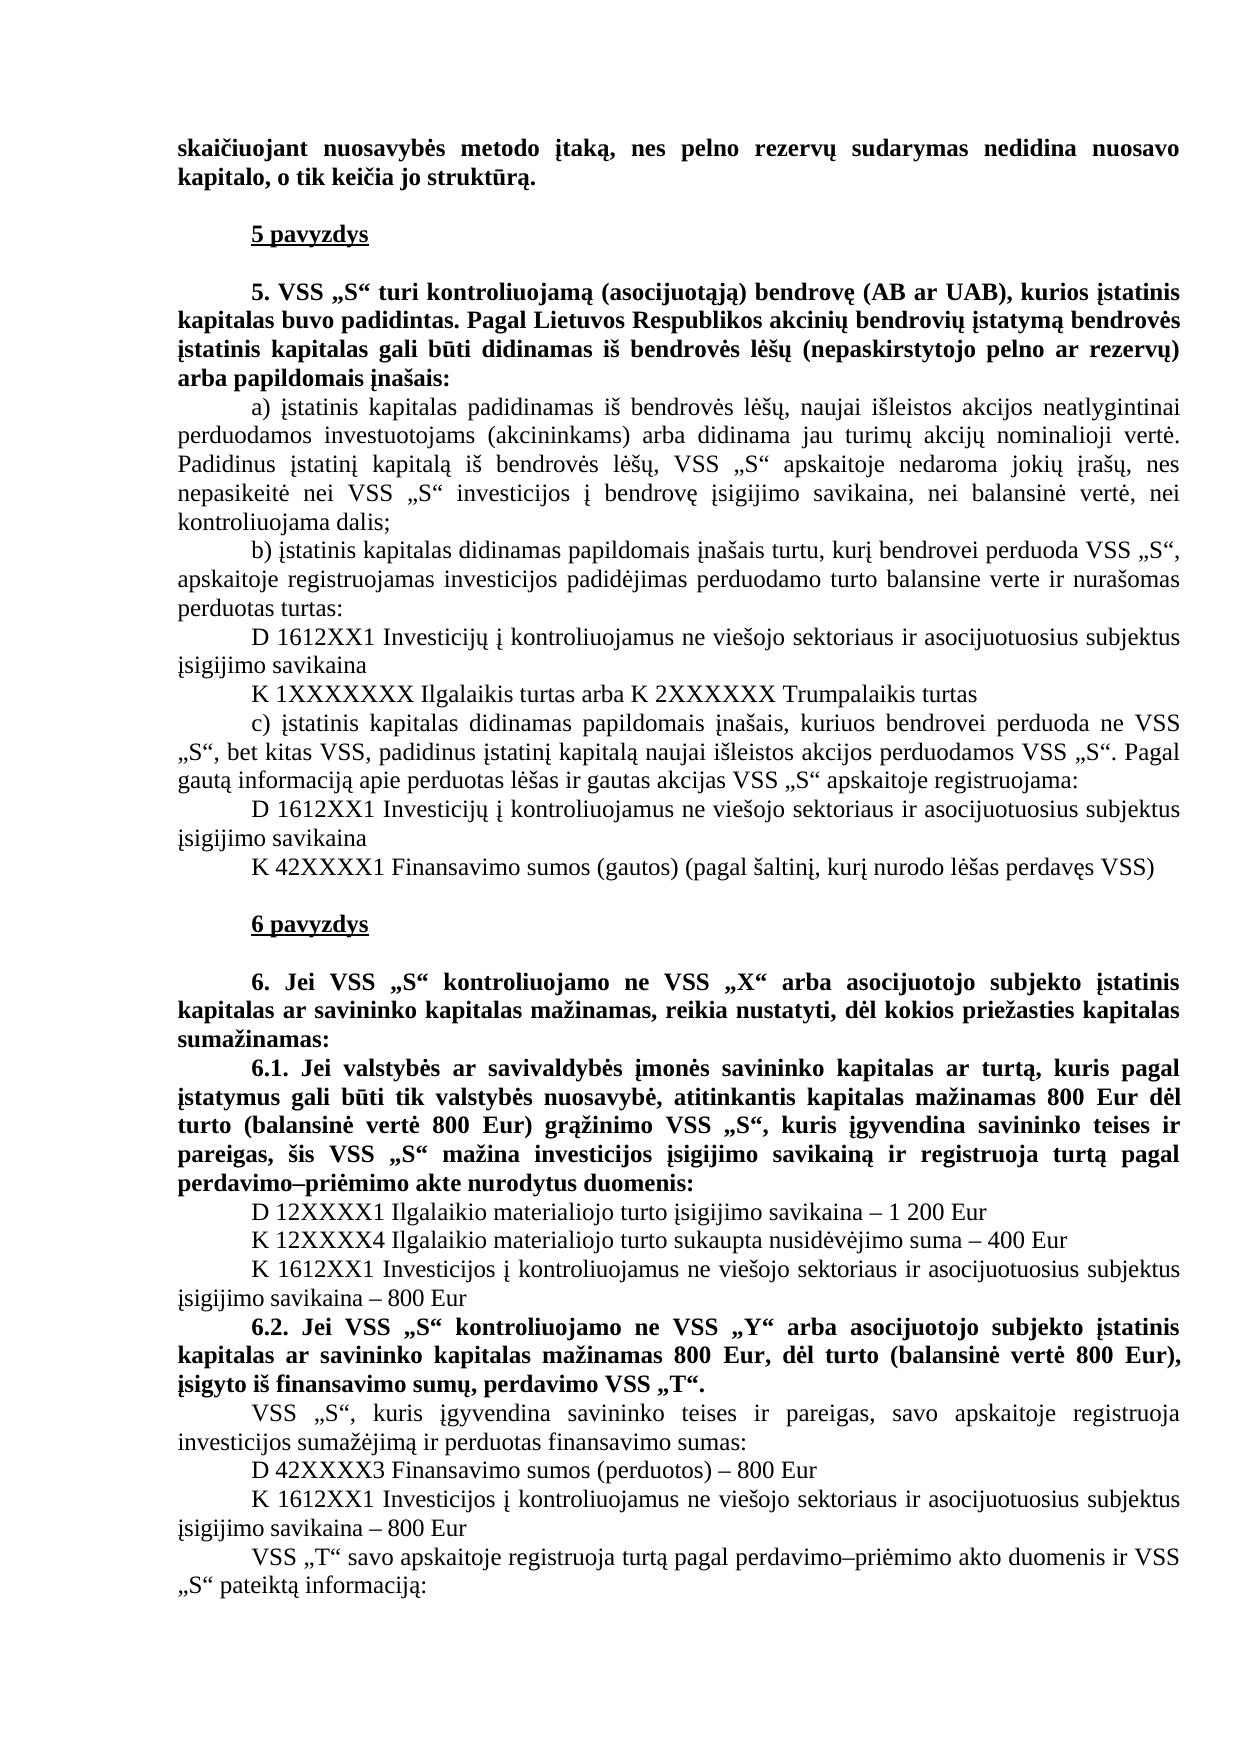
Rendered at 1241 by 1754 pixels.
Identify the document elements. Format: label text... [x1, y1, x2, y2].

text 6.1. Jei valstybės ar savivaldybės įmonės savininko kapitalas ar turtą, kuris pagal įstatymus gali būti tik valstybės nuosavybė, atitinkantis kapitalas mažinamas 800 Eur dėl turto (balansinė vertė 800 Eur) grąžinimo VSS „S“, kuris įgyvendina savininko teises ir pareigas, šis VSS „S“ mažina investicijos įsigijimo savikainą ir registruoja turtą pagal perdavimo–priėmimo akte nurodytus duomenis: [177, 1053, 1181, 1197]
text skaičiuojant nuosavybės metodo įtaką, nes pelno rezervų sudarymas nedidina nuosavo kapitalo, o tik keičia jo struktūrą. [177, 133, 1181, 190]
text K 42XXXX1 Finansavimo sumos (gautos) (pagal šaltinį, kurį nurodo lėšas perdavęs VSS) [177, 852, 1181, 880]
text VSS „T“ savo apskaitoje registruoja turtą pagal perdavimo–priėmimo akto duomenis ir VSS „S“ pateiktą informaciją: [177, 1542, 1181, 1599]
text K 1xxxxxxx Ilgalaikis turtas arba K 2xxxxxx Trumpalaikis turtas [177, 679, 1181, 708]
text K 1612XX1 Investicijos į kontroliuojamus ne viešojo sektoriaus ir asocijuotuosius subjektus įsigijimo savikaina – 800 Eur [177, 1484, 1181, 1542]
text 6. Jei VSS „S“ kontroliuojamo ne VSS „X“ arba asocijuotojo subjekto įstatinis kapitalas ar savininko kapitalas mažinamas, reikia nustatyti, dėl kokios priežasties kapitalas sumažinamas: [177, 967, 1181, 1053]
text D 12xxxx1 Ilgalaikio materialiojo turto įsigijimo savikaina – 1 200 Eur [177, 1197, 1181, 1225]
text K 12XXXX4 Ilgalaikio materialiojo turto sukaupta nusidėvėjimo suma – 400 Eur [177, 1225, 1181, 1254]
text a) įstatinis kapitalas padidinamas iš bendrovės lėšų, naujai išleistos akcijos neatlygintinai perduodamos investuotojams (akcininkams) arba didinama jau turimų akcijų nominalioji vertė. Padidinus įstatinį kapitalą iš bendrovės lėšų, VSS „S“ apskaitoje nedaroma jokių įrašų, nes nepasikeitė nei VSS „S“ investicijos į bendrovę įsigijimo savikaina, nei balansinė vertė, nei kontroliuojama dalis; [177, 392, 1181, 535]
text b) įstatinis kapitalas didinamas papildomais įnašais turtu, kurį bendrovei perduoda VSS „S“, apskaitoje registruojamas investicijos padidėjimas perduodamo turto balansine verte ir nurašomas perduotas turtas: [177, 535, 1181, 622]
text 5 pavyzdys [177, 219, 1181, 248]
text K 1612XX1 Investicijos į kontroliuojamus ne viešojo sektoriaus ir asocijuotuosius subjektus įsigijimo savikaina – 800 Eur [177, 1254, 1181, 1312]
text 6.2. Jei VSS „S“ kontroliuojamo ne VSS „Y“ arba asocijuotojo subjekto įstatinis kapitalas ar savininko kapitalas mažinamas 800 Eur, dėl turto (balansinė vertė 800 Eur), įsigyto iš finansavimo sumų, perdavimo VSS „T“. [177, 1312, 1181, 1398]
text 6 pavyzdys [177, 909, 1181, 938]
text D 42XXXX3 Finansavimo sumos (perduotos) – 800 Eur [177, 1455, 1181, 1484]
text D 1612XX1 Investicijų į kontroliuojamus ne viešojo sektoriaus ir asocijuotuosius subjektus įsigijimo savikaina [177, 794, 1181, 852]
text VSS „S“, kuris įgyvendina savininko teises ir pareigas, savo apskaitoje registruoja investicijos sumažėjimą ir perduotas finansavimo sumas: [177, 1398, 1181, 1455]
text D 1612XX1 Investicijų į kontroliuojamus ne viešojo sektoriaus ir asocijuotuosius subjektus įsigijimo savikaina [177, 622, 1181, 679]
text 5. VSS „S“ turi kontroliuojamą (asocijuotąją) bendrovę (AB ar UAB), kurios įstatinis kapitalas buvo padidintas. Pagal Lietuvos Respublikos akcinių bendrovių įstatymą bendrovės įstatinis kapitalas gali būti didinamas iš bendrovės lėšų (nepaskirstytojo pelno ar rezervų) arba papildomais įnašais: [177, 277, 1181, 392]
text c) įstatinis kapitalas didinamas papildomais įnašais, kuriuos bendrovei perduoda ne VSS „S“, bet kitas VSS, padidinus įstatinį kapitalą naujai išleistos akcijos perduodamos VSS „S“. Pagal gautą informaciją apie perduotas lėšas ir gautas akcijas VSS „S“ apskaitoje registruojama: [177, 708, 1181, 794]
